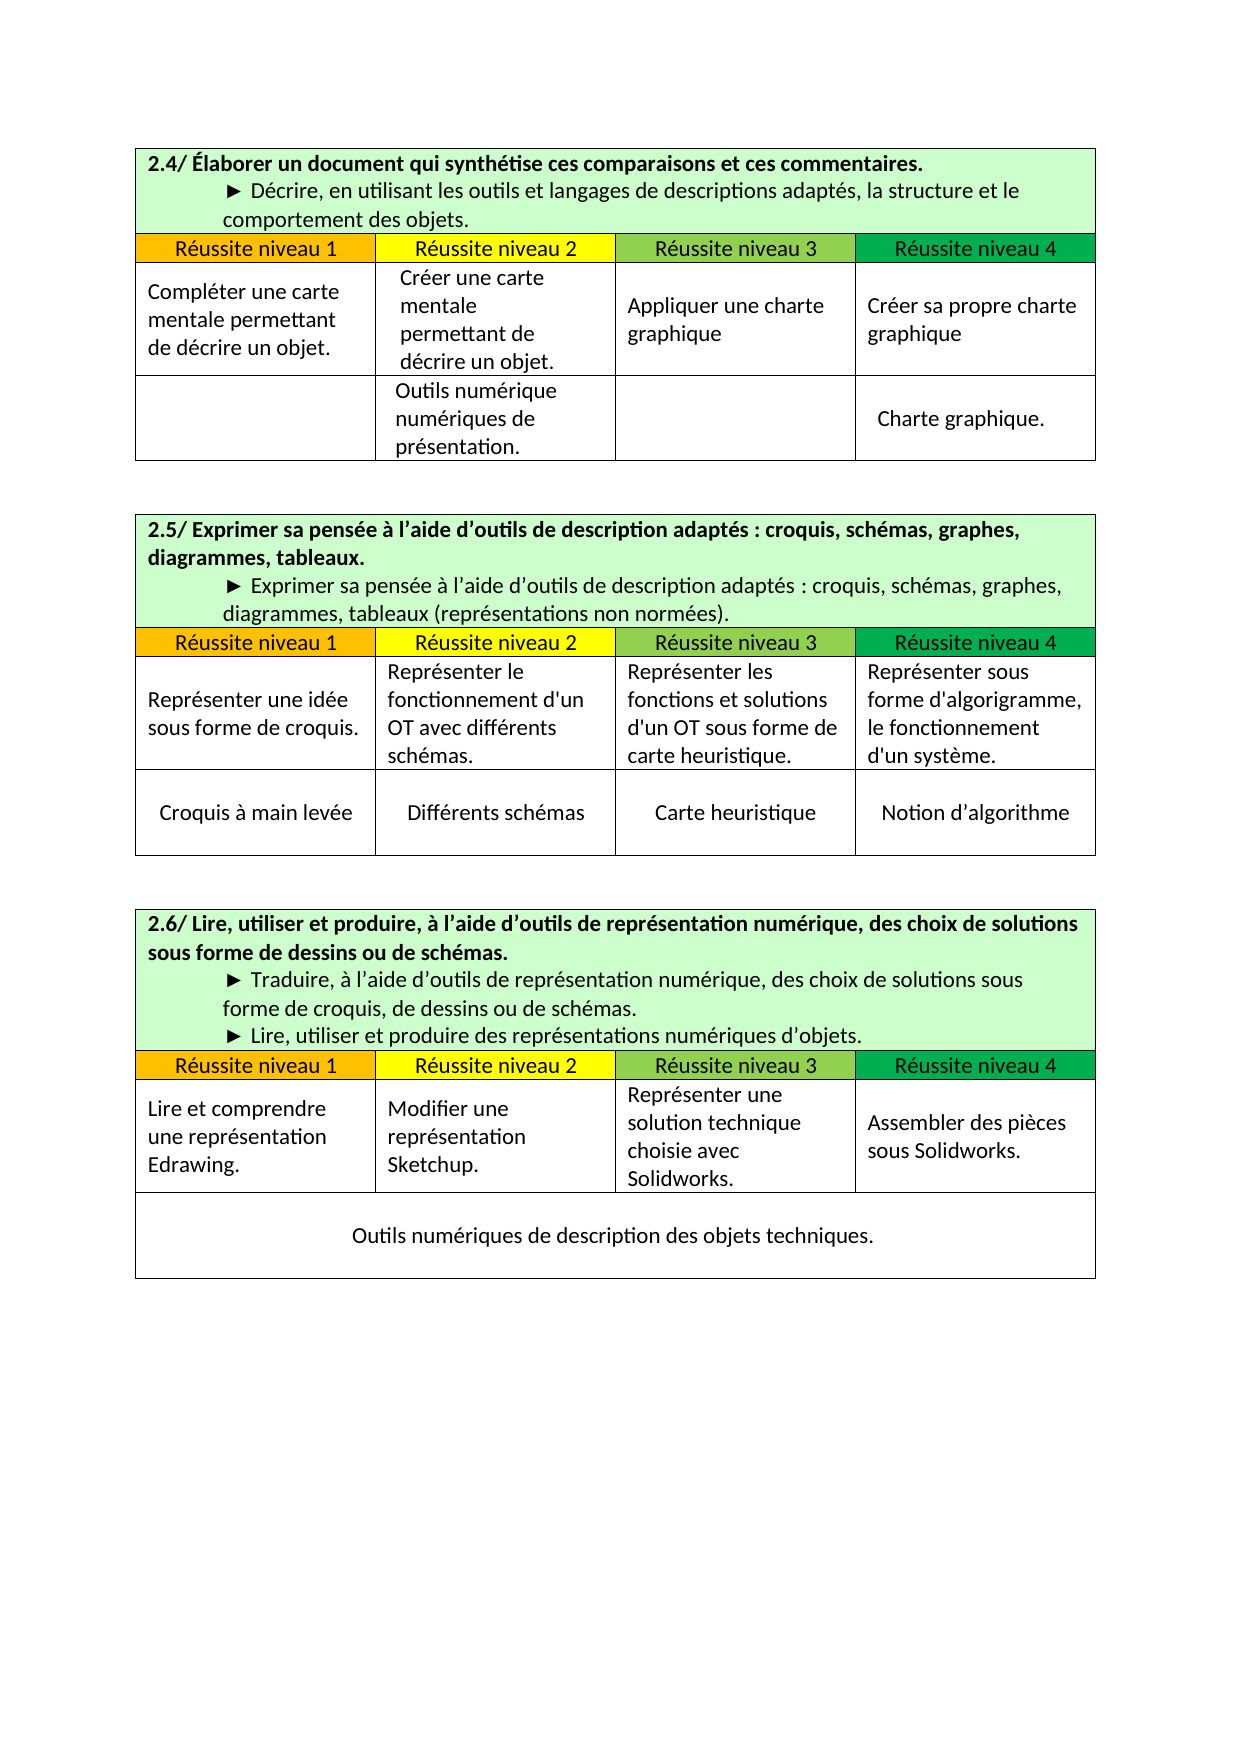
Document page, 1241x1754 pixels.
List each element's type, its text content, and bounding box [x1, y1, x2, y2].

table_cell Réussite niveau 2 [376, 1051, 615, 1079]
table_cell Réussite niveau 4 [856, 1051, 1095, 1079]
table_cell Outils numériques de description des objets techniques. [136, 1193, 1095, 1278]
table_cell Charte graphique. [856, 376, 1095, 460]
table_cell Représenter le fonctionnement d'un OT avec différents schémas. [376, 657, 615, 769]
table_header 2.4/ Élaborer un document qui synthétise ces comparaisons et ces commentaires. ► Décrire, en utilisant les outils et langages de descriptions adaptés, la structure et le comportement des objets. [136, 149, 1095, 233]
table_cell Réussite niveau 3 [616, 628, 855, 656]
table_cell Réussite niveau 3 [616, 1051, 855, 1079]
table_cell Croquis à main levée [136, 770, 375, 854]
table_cell Réussite niveau 4 [856, 234, 1095, 262]
table_cell Réussite niveau 2 [376, 234, 615, 262]
table_header 2.5/ Exprimer sa pensée à l’aide d’outils de description adaptés : croquis, schémas, graphes, diagrammes, tableaux. ► Exprimer sa pensée à l’aide d’outils de description adaptés : croquis, schémas, graphes, diagrammes, tableaux (représentations non normées). [136, 515, 1095, 627]
table_cell Représenter les fonctions et solutions d'un OT sous forme de carte heuristique. [616, 657, 855, 769]
table_cell Assembler des pièces sous Solidworks. [856, 1080, 1095, 1192]
table_cell Créer une carte mentale permettant de décrire un objet. [376, 263, 615, 375]
table_cell Différents schémas [376, 770, 615, 854]
table_cell Compléter une carte mentale permettant de décrire un objet. [136, 263, 375, 375]
table_cell Réussite niveau 1 [136, 1051, 375, 1079]
table_cell [136, 376, 375, 460]
table_cell [616, 376, 855, 460]
table_cell Représenter une solution technique choisie avec Solidworks. [616, 1080, 855, 1192]
table_cell Représenter une idée sous forme de croquis. [136, 657, 375, 769]
table_cell Réussite niveau 1 [136, 234, 375, 262]
table_cell Carte heuristique [616, 770, 855, 854]
table_cell Représenter sous forme d'algorigramme, le fonctionnement d'un système. [856, 657, 1095, 769]
table_cell Modifier une représentation Sketchup. [376, 1080, 615, 1192]
table_cell Réussite niveau 1 [136, 628, 375, 656]
table_cell Lire et comprendre une représentation Edrawing. [136, 1080, 375, 1192]
table_cell Appliquer une charte graphique [616, 263, 855, 375]
table_cell Réussite niveau 2 [376, 628, 615, 656]
table_cell Réussite niveau 3 [616, 234, 855, 262]
table_header 2.6/ Lire, utiliser et produire, à l’aide d’outils de représentation numérique, des choix de solutions sous forme de dessins ou de schémas. ► Traduire, à l’aide d’outils de représentation numérique, des choix de solutions sous forme de croquis, de dessins ou de schémas. ► Lire, utiliser et produire des représentations numériques d’objets. [136, 910, 1095, 1050]
table_cell Notion d’algorithme [856, 770, 1095, 854]
table_cell Réussite niveau 4 [856, 628, 1095, 656]
table_cell Créer sa propre charte graphique [856, 263, 1095, 375]
table_cell Outils numérique numériques de présentation. [376, 376, 615, 460]
